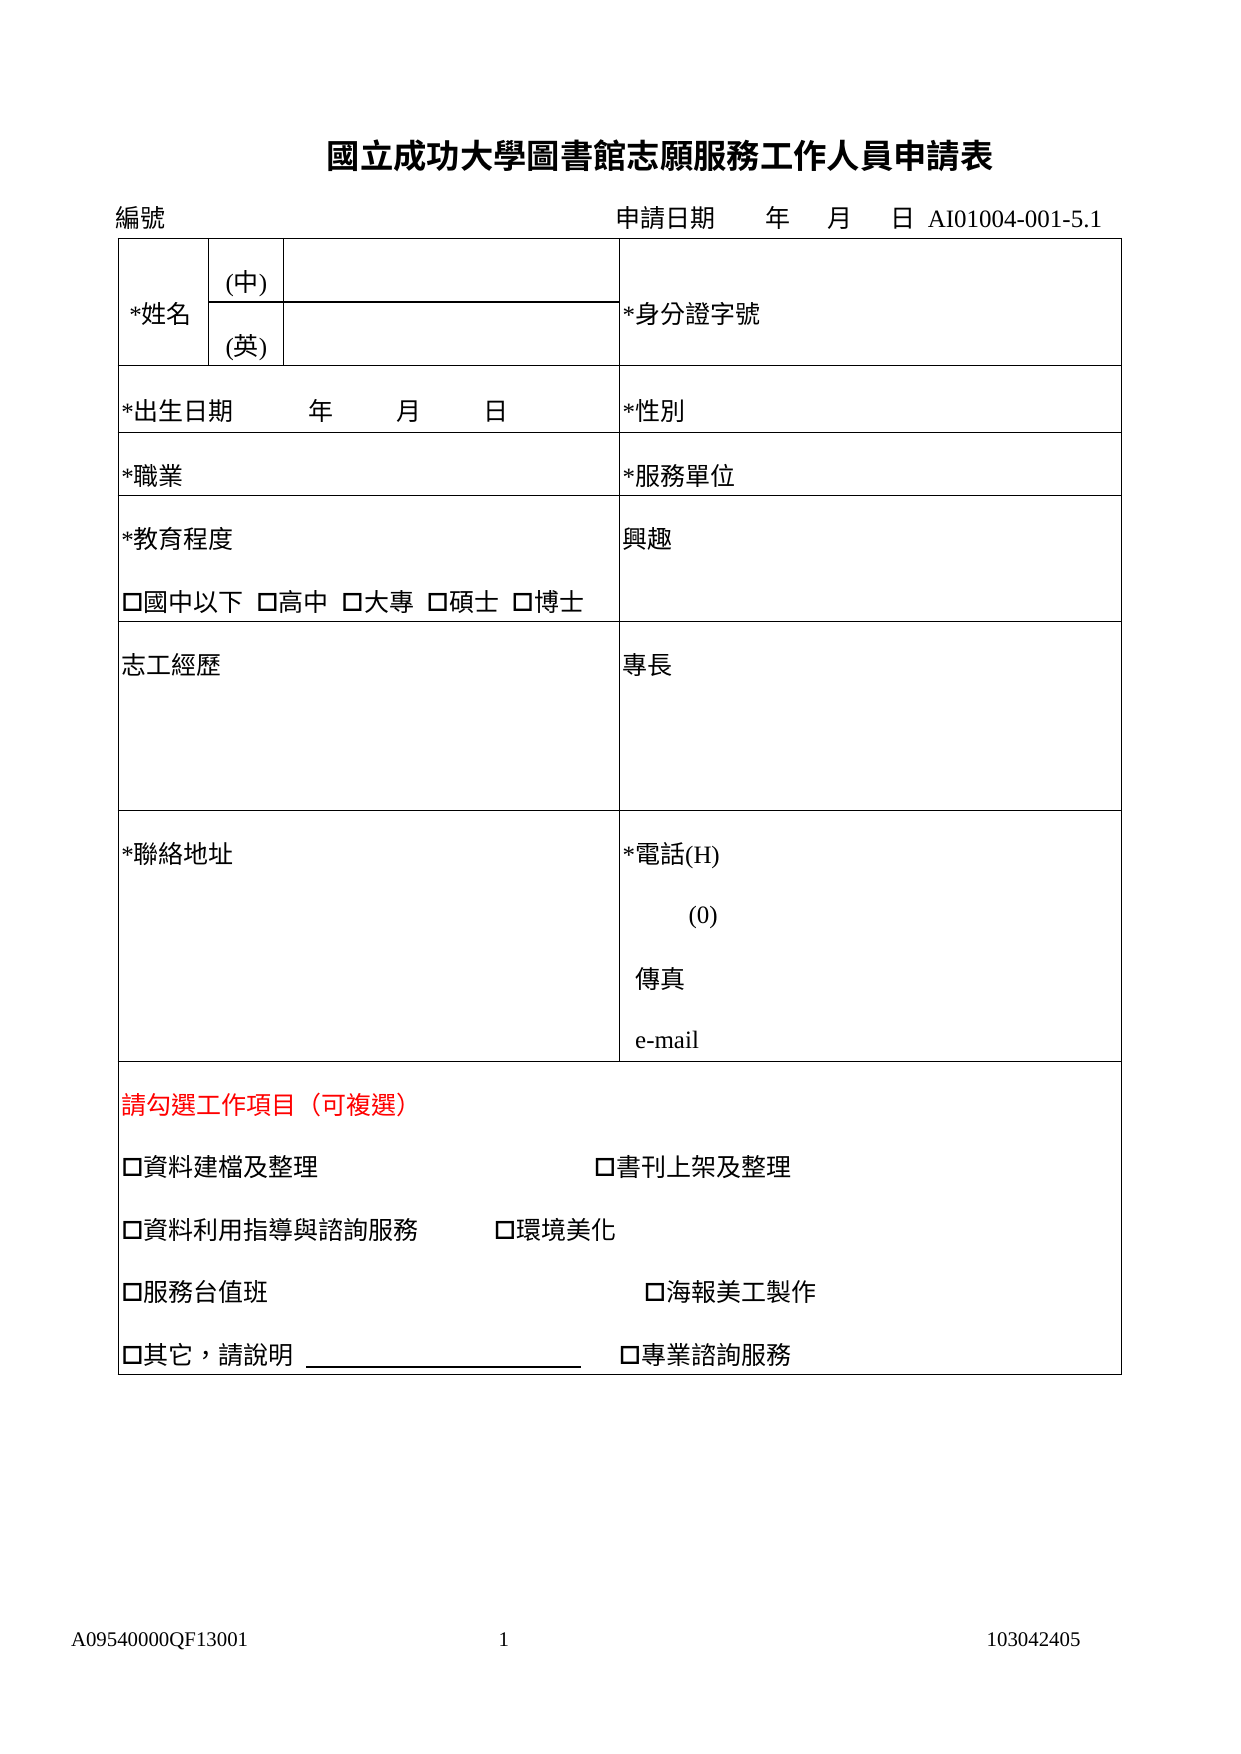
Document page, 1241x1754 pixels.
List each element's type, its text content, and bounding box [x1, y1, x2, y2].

table_cell [284, 303, 619, 365]
table_header *姓名 [119, 239, 208, 365]
text 編號 申請日期 年 月 日 AI01004-001-5.1 [115, 175, 1169, 238]
text 國立成功大學圖書館志願服務工作人員申請表 [115, 113, 1205, 175]
table_cell *電話(H) (0) 傳真 e-mail [620, 811, 1121, 1061]
table_header [284, 239, 619, 301]
table_cell *服務單位 [620, 433, 1121, 495]
table_cell *性別 [620, 366, 1121, 432]
table_cell *教育程度 國中以下 高中 大專 碩士 博士 [119, 496, 619, 621]
table_cell 志工經歷 [119, 622, 619, 810]
table_cell *出生日期 年 月 日 [119, 366, 619, 432]
table_cell *職業 [119, 433, 619, 495]
table_cell (英) [209, 303, 283, 365]
table_cell 專長 [620, 622, 1121, 810]
table_cell 請勾選工作項目（可複選） 資料建檔及整理 書刊上架及整理 資料利用指導與諮詢服務 環境美化 服務台值班 海報美工製作 其它，請說明 專業諮詢服務 [119, 1062, 1121, 1374]
table_header *身分證字號 [620, 239, 1121, 365]
table_cell *聯絡地址 [119, 811, 619, 1061]
table_header (中) [209, 239, 283, 301]
table_cell 興趣 [620, 496, 1121, 621]
